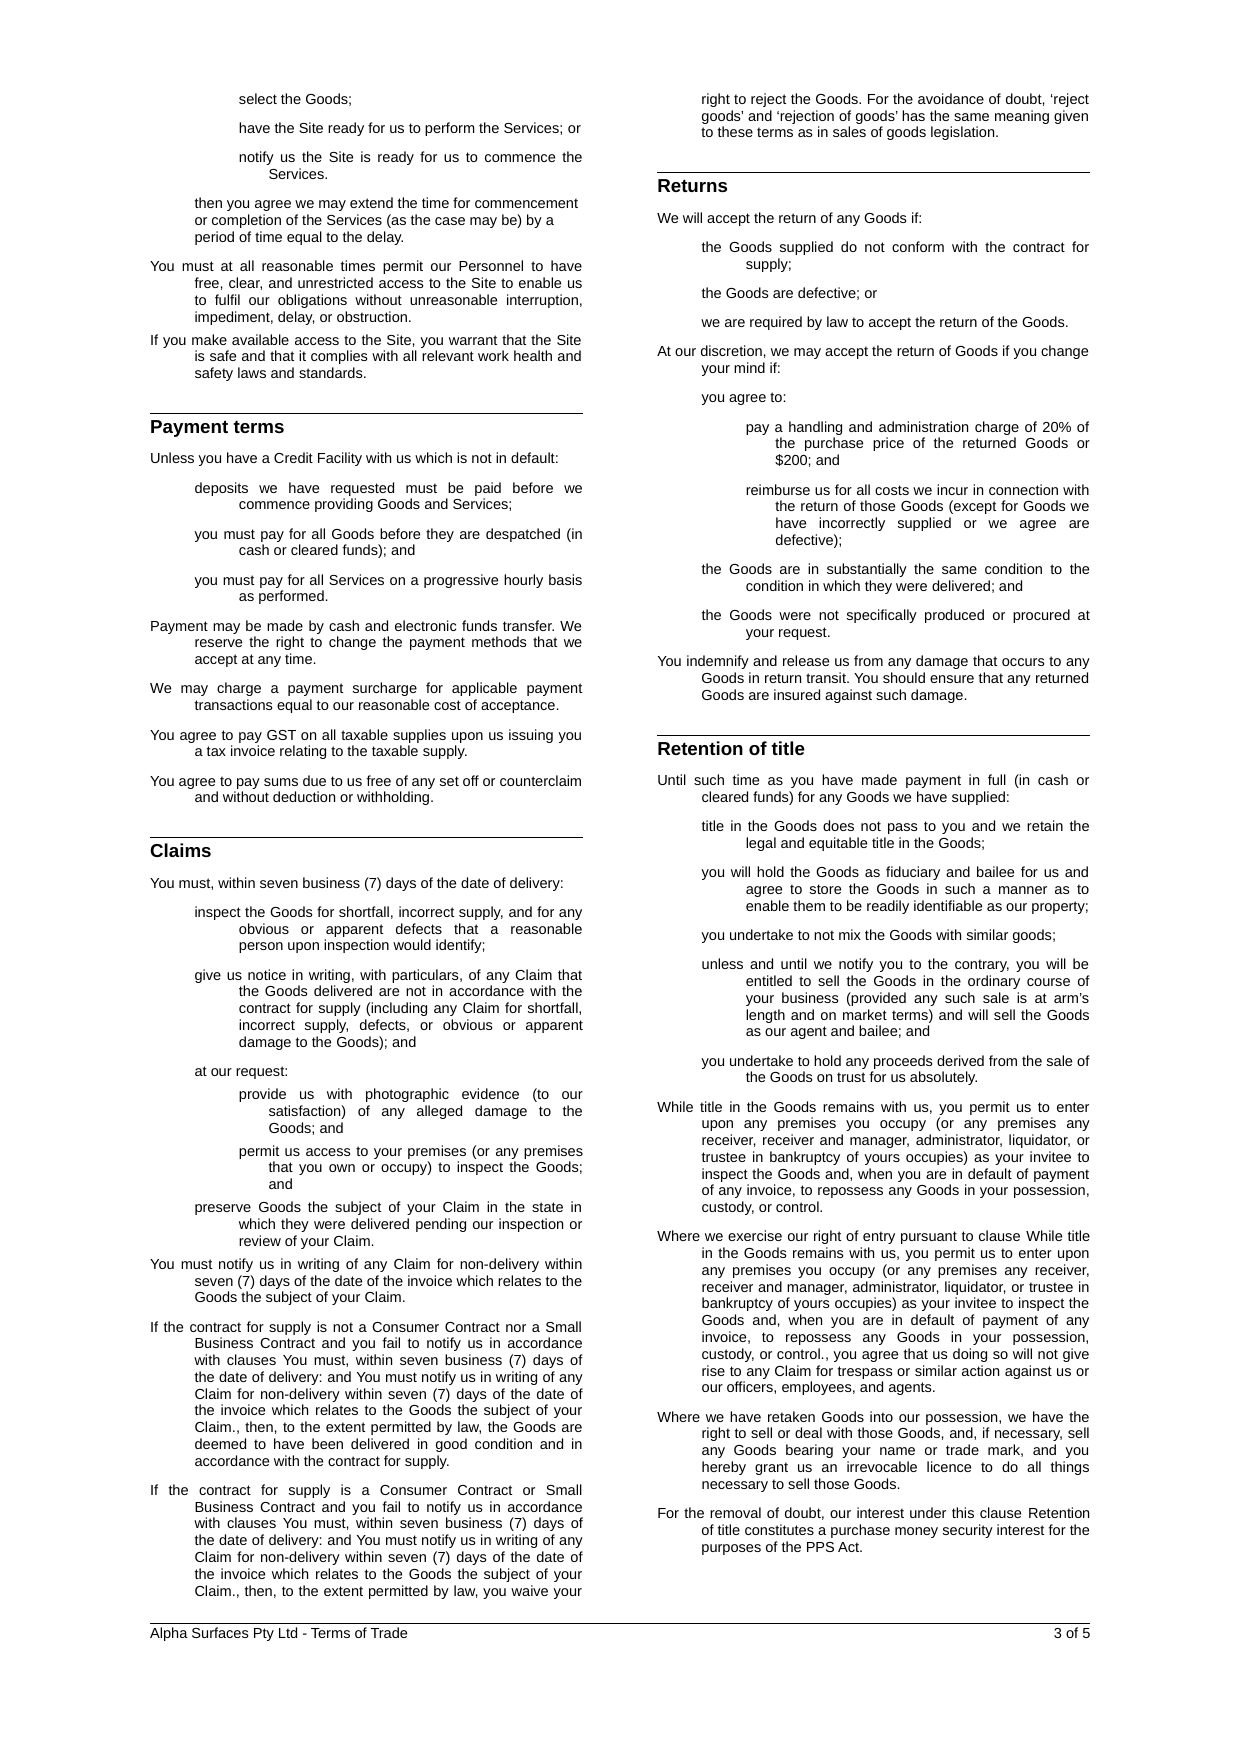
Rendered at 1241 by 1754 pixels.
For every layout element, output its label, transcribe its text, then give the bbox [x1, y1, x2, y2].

subtitle unless and until we notify you to the contrary, you will be entitled to sell the Goods in the ordinary course of your business (provided any such sale is at arm’s length and on market terms) and will sell the Goods as our agent and bailee; and [701, 956, 1090, 1040]
subtitle you undertake to not mix the Goods with similar goods; [701, 927, 1090, 943]
subtitle You indemnify and release us from any damage that occurs to any Goods in return transit. You should ensure that any returned Goods are insured against such damage. [657, 653, 1090, 703]
subtitle reimburse us for all costs we incur in connection with the return of those Goods (except for Goods we have incorrectly supplied or we agree are defective); [746, 481, 1090, 548]
subtitle Returns [657, 173, 1090, 197]
subtitle At our discretion, we may accept the return of Goods if you change your mind if: [657, 343, 1090, 377]
subtitle Claims [150, 838, 583, 862]
subtitle You must at all reasonable times permit our Personnel to have free, clear, and unrestricted access to the Site to enable us to fulfil our obligations without unreasonable interruption, impediment, delay, or obstruction. [150, 258, 583, 325]
subtitle You must notify us in writing of any Claim for non-delivery within seven (7) days of the date of the invoice which relates to the Goods the subject of your Claim. [150, 1255, 583, 1306]
subtitle We will accept the return of any Goods if: [657, 209, 1090, 226]
subtitle we are required by law to accept the return of the Goods. [701, 314, 1090, 331]
subtitle the Goods were not specifically produced or procured at your request. [701, 607, 1090, 640]
subtitle you agree to: [701, 389, 1090, 406]
subtitle provide us with photographic evidence (to our satisfaction) of any alleged damage to the Goods; and [239, 1086, 583, 1136]
subtitle We may charge a payment surcharge for applicable payment transactions equal to our reasonable cost of acceptance. [150, 680, 583, 714]
subtitle Where we have retaken Goods into our possession, we have the right to sell or deal with those Goods, and, if necessary, sell any Goods bearing your name or trade mark, and you hereby grant us an irrevocable licence to do all things necessary to sell those Goods. [657, 1408, 1090, 1492]
subtitle pay a handling and administration charge of 20% of the purchase price of the returned Goods or $200; and [746, 418, 1090, 469]
subtitle at our request: [194, 1063, 583, 1079]
subtitle If the contract for supply is not a Consumer Contract nor a Small Business Contract and you fail to notify us in accordance with clauses 10.1 and 10.2, then, to the extent permitted by law, the Goods are deemed to have been delivered in good condition and in accordance with the contract for supply. [150, 1318, 583, 1469]
subtitle the Goods supplied do not conform with the contract for supply; [701, 238, 1090, 272]
subtitle select the Goods; [239, 91, 583, 107]
subtitle If the contract for supply is a Consumer Contract or Small Business Contract and you fail to notify us in accordance with clauses 10.1 and 10.2, then, to the extent permitted by law, you waive your right to reject the Goods. For the avoidance of doubt, ‘reject goods’ and ‘rejection of goods’ has the same meaning given to these terms as in sales of goods legislation. [150, 1482, 583, 1599]
subtitle You must, within seven business (7) days of the date of delivery: [150, 874, 583, 891]
subtitle If you make available access to the Site, you warrant that the Site is safe and that it complies with all relevant work health and safety laws and standards. [150, 331, 583, 382]
subtitle you must pay for all Goods before they are despatched (in cash or cleared funds); and [194, 525, 583, 559]
text then you agree we may extend the time for commencement or completion of the Services (as the case may be) by a period of time equal to the delay. [194, 195, 583, 245]
subtitle While title in the Goods remains with us, you permit us to enter upon any premises you occupy (or any premises any receiver, receiver and manager, administrator, liquidator, or trustee in bankruptcy of yours occupies) as your invitee to inspect the Goods and, when you are in default of payment of any invoice, to repossess any Goods in your possession, custody, or control. [657, 1098, 1090, 1216]
subtitle preserve Goods the subject of your Claim in the state in which they were delivered pending our inspection or review of your Claim. [194, 1199, 583, 1249]
subtitle For the removal of doubt, our interest under this clause 12 constitutes a purchase money security interest for the purposes of the PPS Act. [657, 1505, 1090, 1555]
subtitle the Goods are in substantially the same condition to the condition in which they were delivered; and [701, 561, 1090, 594]
subtitle give us notice in writing, with particulars, of any Claim that the Goods delivered are not in accordance with the contract for supply (including any Claim for shortfall, incorrect supply, defects, or obvious or apparent damage to the Goods); and [194, 966, 583, 1050]
subtitle Payment may be made by cash and electronic funds transfer. We reserve the right to change the payment methods that we accept at any time. [150, 617, 583, 668]
subtitle have the Site ready for us to perform the Services; or [239, 120, 583, 137]
subtitle title in the Goods does not pass to you and we retain the legal and equitable title in the Goods; [701, 818, 1090, 851]
subtitle you undertake to hold any proceeds derived from the sale of the Goods on trust for us absolutely. [701, 1052, 1090, 1086]
subtitle You agree to pay GST on all taxable supplies upon us issuing you a tax invoice relating to the taxable supply. [150, 726, 583, 760]
subtitle Where we exercise our right of entry pursuant to clause 12.2, you agree that us doing so will not give rise to any Claim for trespass or similar action against us or our officers, employees, and agents. [657, 1228, 1090, 1396]
subtitle You agree to pay sums due to us free of any set off or counterclaim and without deduction or withholding. [150, 772, 583, 806]
subtitle Payment terms [150, 414, 583, 437]
subtitle permit us access to your premises (or any premises that you own or occupy) to inspect the Goods; and [239, 1142, 583, 1193]
subtitle If the contract for supply is a Consumer Contract or Small Business Contract and you fail to notify us in accordance with clauses 10.1 and 10.2, then, to the extent permitted by law, you waive your right to reject the Goods. For the avoidance of doubt, ‘reject goods’ and ‘rejection of goods’ has the same meaning given to these terms as in sales of goods legislation. [657, 91, 1090, 141]
subtitle Until such time as you have made payment in full (in cash or cleared funds) for any Goods we have supplied: [657, 772, 1090, 805]
subtitle you will hold the Goods as fiduciary and bailee for us and agree to store the Goods in such a manner as to enable them to be readily identifiable as our property; [701, 864, 1090, 914]
subtitle deposits we have requested must be paid before we commence providing Goods and Services; [194, 479, 583, 513]
subtitle notify us the Site is ready for us to commence the Services. [239, 149, 583, 183]
subtitle Retention of title [657, 736, 1090, 759]
subtitle you must pay for all Services on a progressive hourly basis as performed. [194, 571, 583, 605]
subtitle the Goods are defective; or [701, 284, 1090, 301]
subtitle Unless you have a Credit Facility with us which is not in default: [150, 450, 583, 467]
subtitle inspect the Goods for shortfall, incorrect supply, and for any obvious or apparent defects that a reasonable person upon inspection would identify; [194, 903, 583, 954]
